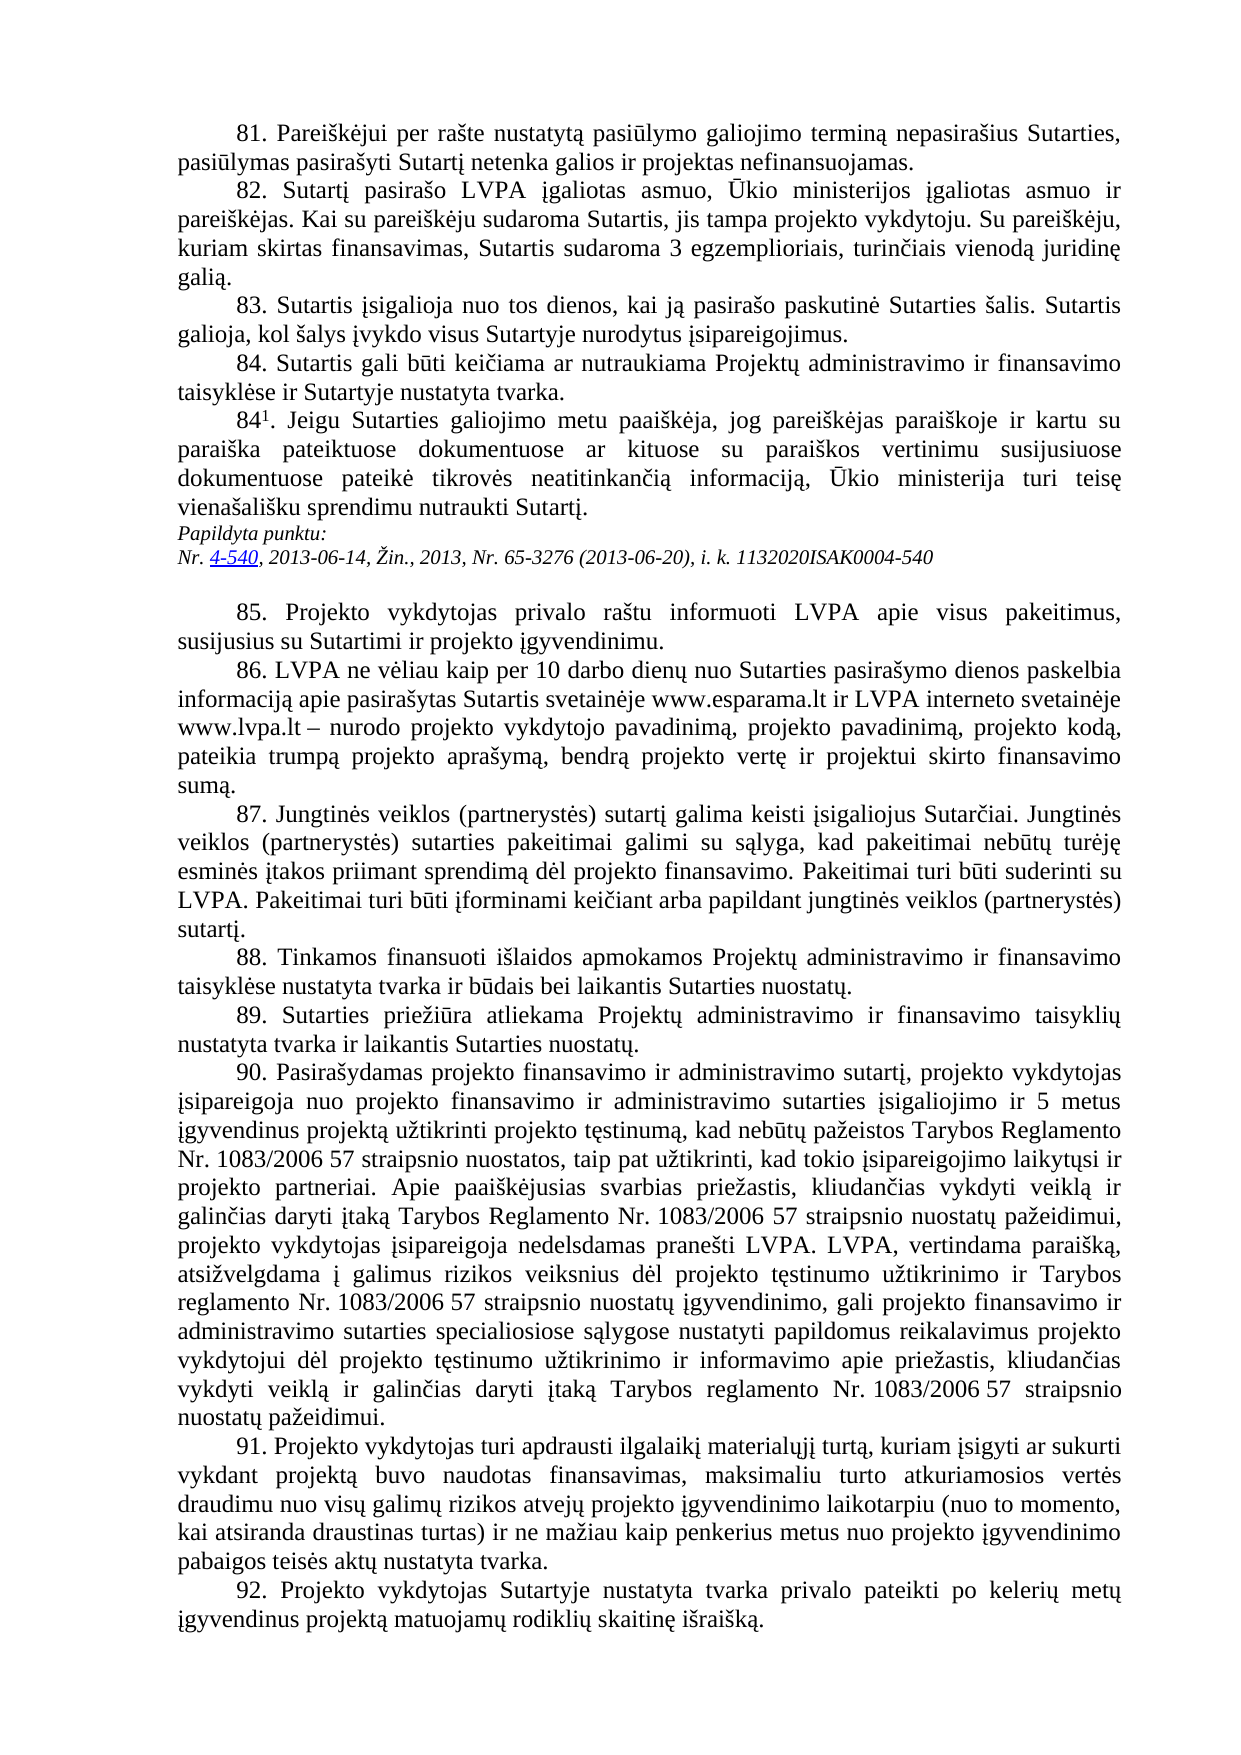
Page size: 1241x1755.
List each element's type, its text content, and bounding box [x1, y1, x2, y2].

text 83. Sutartis įsigalioja nuo tos dienos, kai ją pasirašo paskutinė Sutarties šalis. Sutartis galioja, kol šalys įvykdo visus Sutartyje nurodytus įsipareigojimus. [177, 291, 1122, 348]
text 91. Projekto vykdytojas turi apdrausti ilgalaikį materialųjį turtą, kuriam įsigyti ar sukurti vykdant projektą buvo naudotas finansavimas, maksimaliu turto atkuriamosios vertės draudimu nuo visų galimų rizikos atvejų projekto įgyvendinimo laikotarpiu (nuo to momento, kai atsiranda draustinas turtas) ir ne mažiau kaip penkerius metus nuo projekto įgyvendinimo pabaigos teisės aktų nustatyta tvarka. [177, 1431, 1122, 1575]
text 90. Pasirašydamas projekto finansavimo ir administravimo sutartį, projekto vykdytojas įsipareigoja nuo projekto finansavimo ir administravimo sutarties įsigaliojimo ir 5 metus įgyvendinus projektą užtikrinti projekto tęstinumą, kad nebūtų pažeistos Tarybos Reglamento Nr. 1083/2006 57 straipsnio nuostatos, taip pat užtikrinti, kad tokio įsipareigojimo laikytųsi ir projekto partneriai. Apie paaiškėjusias svarbias priežastis, kliudančias vykdyti veiklą ir galinčias daryti įtaką Tarybos Reglamento Nr. 1083/2006 57 straipsnio nuostatų pažeidimui, projekto vykdytojas įsipareigoja nedelsdamas pranešti LVPA. LVPA, vertindama paraišką, atsižvelgdama į galimus rizikos veiksnius dėl projekto tęstinumo užtikrinimo ir Tarybos reglamento Nr. 1083/2006 57 straipsnio nuostatų įgyvendinimo, gali projekto finansavimo ir administravimo sutarties specialiosiose sąlygose nustatyti papildomus reikalavimus projekto vykdytojui dėl projekto tęstinumo užtikrinimo ir informavimo apie priežastis, kliudančias vykdyti veiklą ir galinčias daryti įtaką Tarybos reglamento Nr. 1083/2006 57 straipsnio nuostatų pažeidimui. [177, 1057, 1122, 1431]
text 92. Projekto vykdytojas Sutartyje nustatyta tvarka privalo pateikti po kelerių metų įgyvendinus projektą matuojamų rodiklių skaitinę išraišką. [177, 1575, 1122, 1632]
text Nr. 4-540, 2013-06-14, Žin., 2013, Nr. 65-3276 (2013-06-20), i. k. 1132020ISAK0004-540 [177, 545, 1122, 569]
text Papildyta punktu: [177, 521, 1122, 545]
text 84. Sutartis gali būti keičiama ar nutraukiama Projektų administravimo ir finansavimo taisyklėse ir Sutartyje nustatyta tvarka. [177, 348, 1122, 406]
text 89. Sutarties priežiūra atliekama Projektų administravimo ir finansavimo taisyklių nustatyta tvarka ir laikantis Sutarties nuostatų. [177, 1000, 1122, 1057]
text 88. Tinkamos finansuoti išlaidos apmokamos Projektų administravimo ir finansavimo taisyklėse nustatyta tvarka ir būdais bei laikantis Sutarties nuostatų. [177, 942, 1122, 1000]
text 85. Projekto vykdytojas privalo raštu informuoti LVPA apie visus pakeitimus, susijusius su Sutartimi ir projekto įgyvendinimu. [177, 597, 1122, 655]
text 87. Jungtinės veiklos (partnerystės) sutartį galima keisti įsigaliojus Sutarčiai. Jungtinės veiklos (partnerystės) sutarties pakeitimai galimi su sąlyga, kad pakeitimai nebūtų turėję esminės įtakos priimant sprendimą dėl projekto finansavimo. Pakeitimai turi būti suderinti su LVPA. Pakeitimai turi būti įforminami keičiant arba papildant jungtinės veiklos (partnerystės) sutartį. [177, 799, 1122, 942]
text 82. Sutartį pasirašo LVPA įgaliotas asmuo, Ūkio ministerijos įgaliotas asmuo ir pareiškėjas. Kai su pareiškėju sudaroma Sutartis, jis tampa projekto vykdytoju. Su pareiškėju, kuriam skirtas finansavimas, Sutartis sudaroma 3 egzemplioriais, turinčiais vienodą juridinę galią. [177, 176, 1122, 291]
text 841. Jeigu Sutarties galiojimo metu paaiškėja, jog pareiškėjas paraiškoje ir kartu su paraiška pateiktuose dokumentuose ar kituose su paraiškos vertinimu susijusiuose dokumentuose pateikė tikrovės neatitinkančią informaciją, Ūkio ministerija turi teisę vienašališku sprendimu nutraukti Sutartį. [177, 406, 1122, 521]
text 86. LVPA ne vėliau kaip per 10 darbo dienų nuo Sutarties pasirašymo dienos paskelbia informaciją apie pasirašytas Sutartis svetainėje www.esparama.lt ir LVPA interneto svetainėje www.lvpa.lt – nurodo projekto vykdytojo pavadinimą, projekto pavadinimą, projekto kodą, pateikia trumpą projekto aprašymą, bendrą projekto vertę ir projektui skirto finansavimo sumą. [177, 655, 1122, 799]
text 81. Pareiškėjui per rašte nustatytą pasiūlymo galiojimo terminą nepasirašius Sutarties, pasiūlymas pasirašyti Sutartį netenka galios ir projektas nefinansuojamas. [177, 118, 1122, 176]
